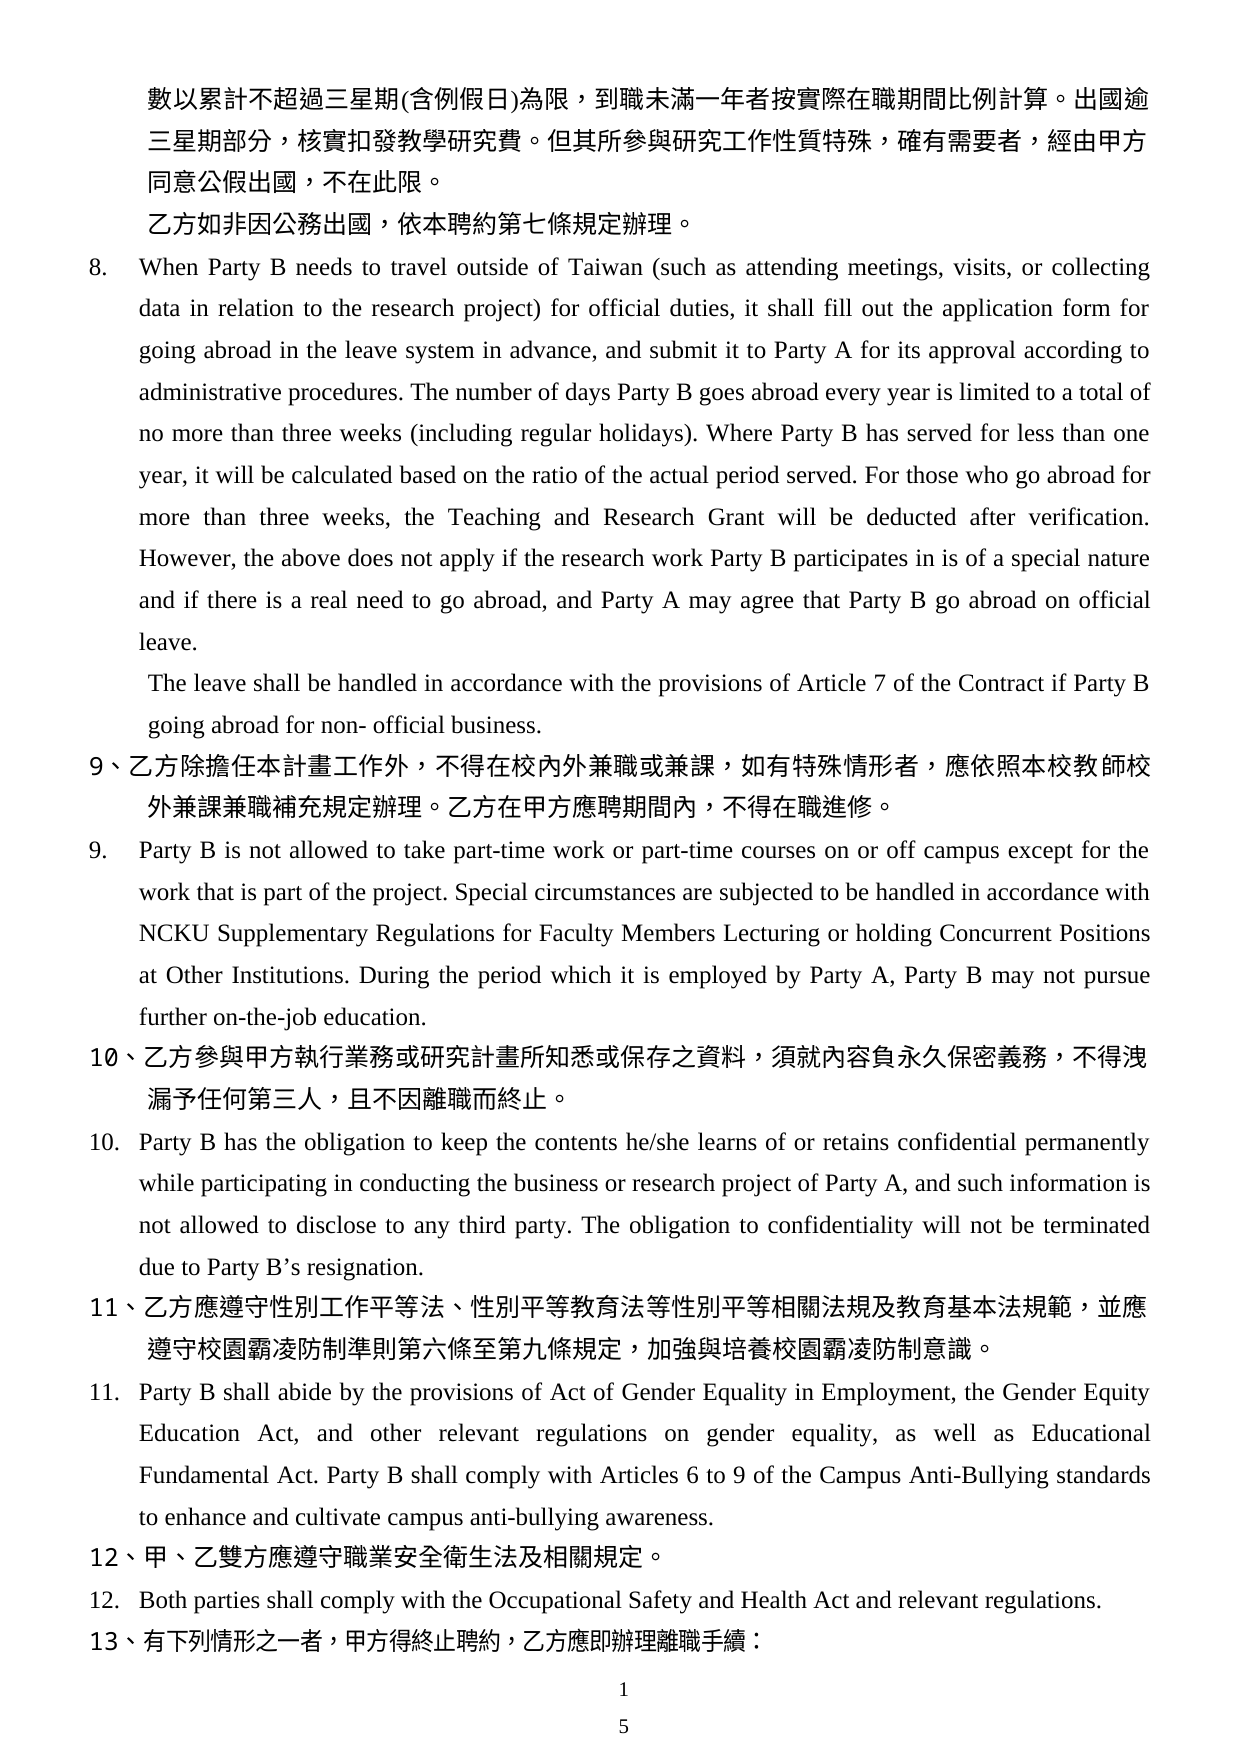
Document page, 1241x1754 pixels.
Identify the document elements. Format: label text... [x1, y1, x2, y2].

list 乙方參與甲方執行業務或研究計畫所知悉或保存之資料，須就內容負永久保密義務，不得洩漏予任何第三人，且不因離職而終止。 [89, 1033, 1152, 1117]
list When Party B needs to travel outside of Taiwan (such as attending meetings, visits, or collecting data in relation to the research project) for official duties, it shall fill out the application form for going abroad in the leave system in advance, and submit it to Party A for its approval according to administrative procedures. The number of days Party B goes abroad every year is limited to a total of no more than three weeks (including regular holidays). Where Party B has served for less than one year, it will be calculated based on the ratio of the actual period served. For those who go abroad for more than three weeks, the Teaching and Research Grant will be deducted after verification. However, the above does not apply if the research work Party B participates in is of a special nature and if there is a real need to go abroad, and Party A may agree that Party B go abroad on official leave. [89, 242, 1152, 658]
list Both parties shall comply with the Occupational Safety and Health Act and relevant regulations. [89, 1575, 1152, 1617]
list 乙方應遵守性別工作平等法、性別平等教育法等性別平等相關法規及教育基本法規範，並應遵守校園霸凌防制準則第六條至第九條規定，加強與培養校園霸凌防制意識。 [89, 1283, 1152, 1367]
list 甲、乙雙方應遵守職業安全衛生法及相關規定。 [89, 1533, 1152, 1575]
text The leave shall be handled in accordance with the provisions of Article 7 of the Contract if Party B going abroad for non- official business. [148, 658, 1152, 742]
list Party B has the obligation to keep the contents he/she learns of or retains confidential permanently while participating in conducting the business or research project of Party A, and such information is not allowed to disclose to any third party. The obligation to confidentiality will not be terminated due to Party B’s resignation. [89, 1117, 1152, 1283]
list 數以累計不超過三星期(含例假日)為限，到職未滿一年者按實際在職期間比例計算。出國逾三星期部分，核實扣發教學研究費。但其所參與研究工作性質特殊，確有需要者，經由甲方同意公假出國，不在此限。 [89, 75, 1152, 200]
list Party B shall abide by the provisions of Act of Gender Equality in Employment, the Gender Equity Education Act, and other relevant regulations on gender equality, as well as Educational Fundamental Act. Party B shall comply with Articles 6 to 9 of the Campus Anti-Bullying standards to enhance and cultivate campus anti-bullying awareness. [89, 1367, 1152, 1533]
list 有下列情形之一者，甲方得終止聘約，乙方應即辦理離職手續： [89, 1617, 1152, 1658]
text 乙方如非因公務出國，依本聘約第七條規定辦理。 [148, 200, 1152, 242]
list Party B is not allowed to take part-time work or part-time courses on or off campus except for the work that is part of the project. Special circumstances are subjected to be handled in accordance with NCKU Supplementary Regulations for Faculty Members Lecturing or holding Concurrent Positions at Other Institutions. During the period which it is employed by Party A, Party B may not pursue further on-the-job education. [89, 825, 1152, 1033]
list 乙方除擔任本計畫工作外，不得在校內外兼職或兼課，如有特殊情形者，應依照本校教師校外兼課兼職補充規定辦理。乙方在甲方應聘期間內，不得在職進修。 [89, 742, 1152, 825]
